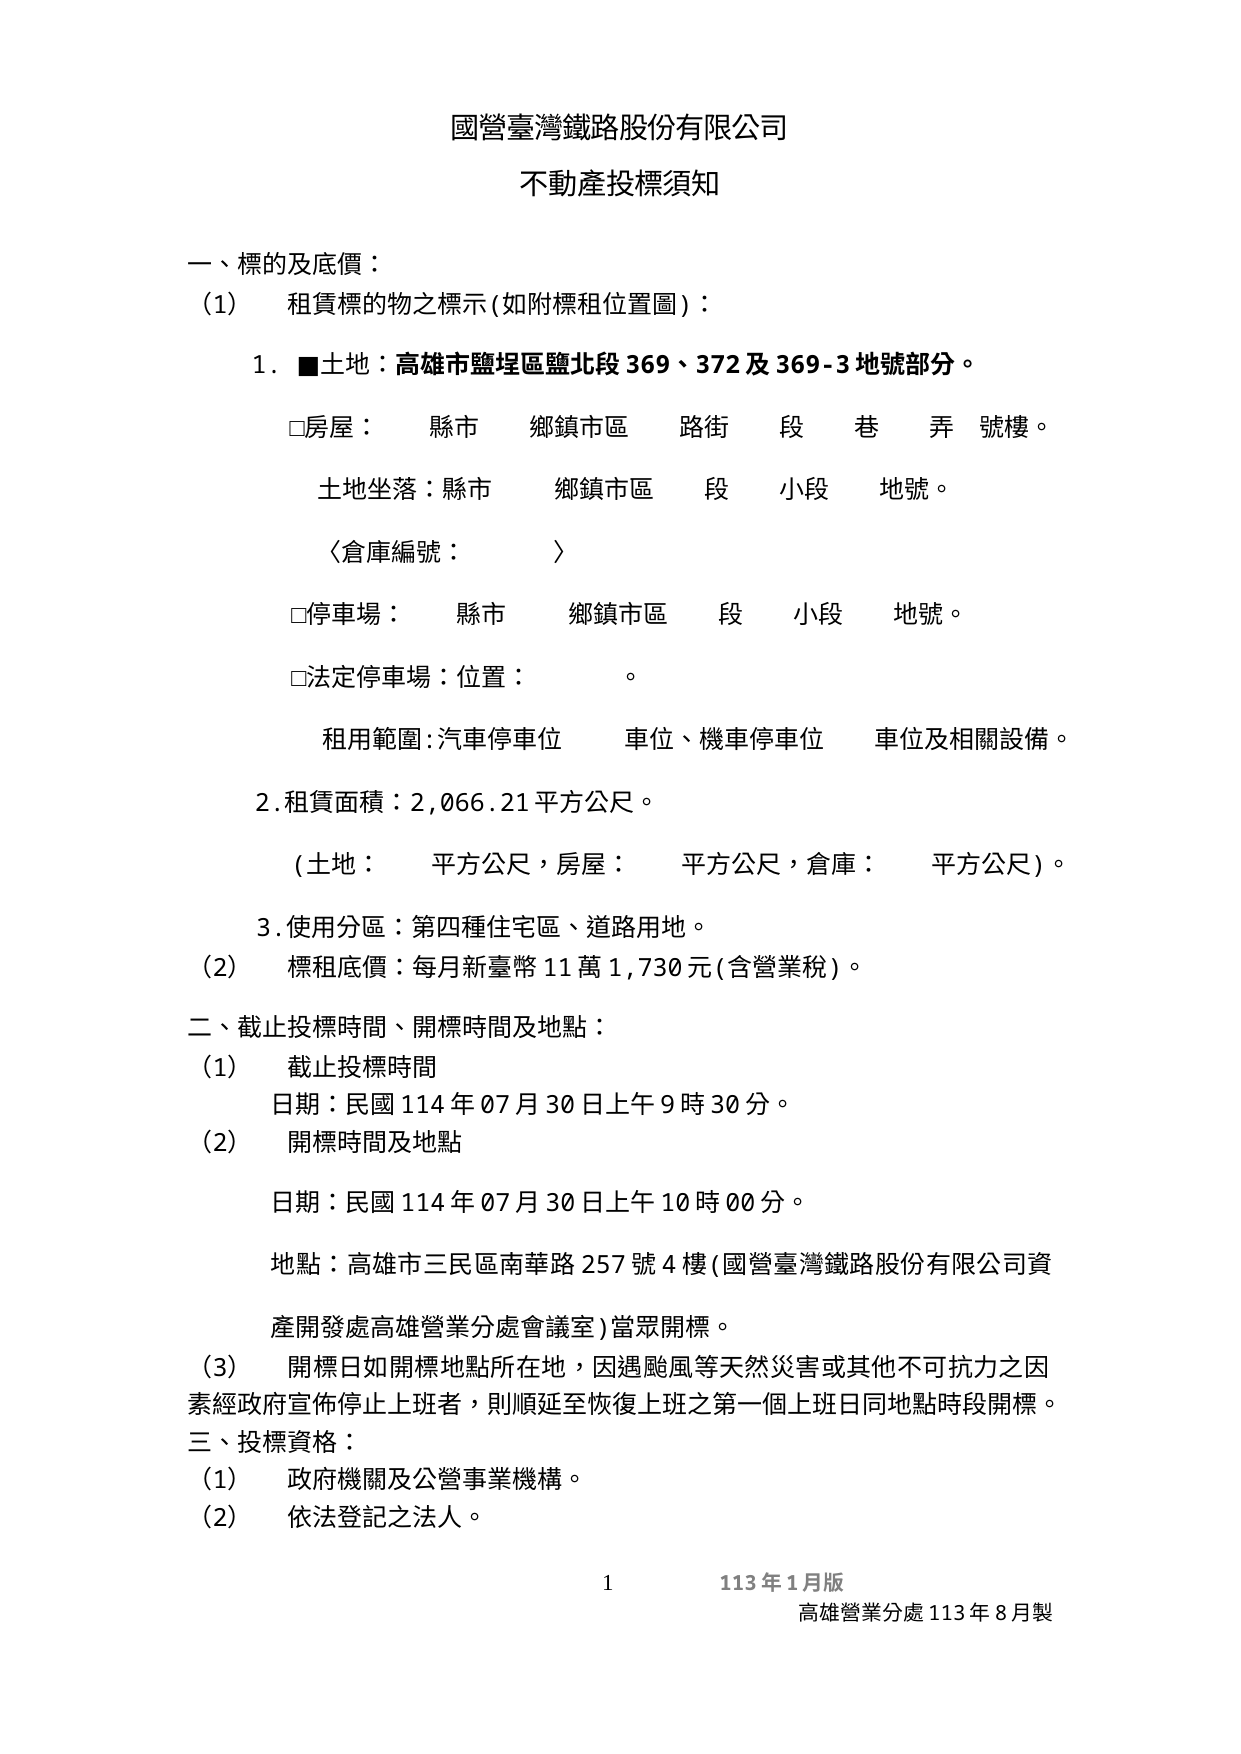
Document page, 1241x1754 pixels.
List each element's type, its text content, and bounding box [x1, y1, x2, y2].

list 依法登記之法人。 [187, 1496, 1051, 1533]
list 政府機關及公營事業機構。 [187, 1458, 1051, 1496]
text 租用範圍:汽車停車位 車位、機車停車位 車位及相關設備。 [320, 696, 1053, 758]
text 2.租賃面積：2,066.21平方公尺。 [234, 758, 1053, 821]
list 標租底價：每月新臺幣11萬1,730元(含營業稅)。 [187, 946, 1051, 983]
text 3.使用分區：第四種住宅區、道路用地。 [234, 883, 1053, 946]
text □房屋： 縣市 鄉鎮市區 路街 段 巷 弄 號樓。 [289, 383, 1053, 446]
text 日期：民國114年07月30日上午10時00分。 [263, 1158, 1053, 1221]
list 開標日如開標地點所在地，因遇颱風等天然災害或其他不可抗力之因素經政府宣佈停止上班者，則順延至恢復上班之第一個上班日同地點時段開標。 [187, 1346, 1051, 1421]
list 租賃標的物之標示(如附標租位置圖)： [187, 283, 1051, 321]
text □停車場： 縣市 鄉鎮市區 段 小段 地號。 [291, 571, 1053, 633]
text 一、標的及底價： [187, 221, 1053, 283]
text 國營臺灣鐵路股份有限公司 [187, 108, 1053, 146]
text 二、截止投標時間、開標時間及地點： [187, 983, 1053, 1046]
list 截止投標時間 [187, 1046, 1051, 1083]
text 日期：民國114年07月30日上午9時30分。 [270, 1083, 1051, 1121]
text 土地坐落：縣市 鄉鎮市區 段 小段 地號。 [317, 446, 1053, 508]
text □法定停車場：位置： 。 [252, 633, 1053, 696]
text 〈倉庫編號： 〉 [254, 508, 1053, 571]
list 開標時間及地點 [187, 1121, 1051, 1158]
text 不動產投標須知 [187, 165, 1053, 202]
text 三、投標資格： [187, 1421, 1053, 1458]
text (土地： 平方公尺，房屋： 平方公尺，倉庫： 平方公尺)。 [234, 821, 1053, 883]
text 1. ■土地：高雄市鹽埕區鹽北段369、372及369-3地號部分。 [251, 321, 1053, 383]
text 地點：高雄市三民區南華路257號4樓(國營臺灣鐵路股份有限公司資產開發處高雄營業分處會議室)當眾開標。 [271, 1221, 1053, 1346]
